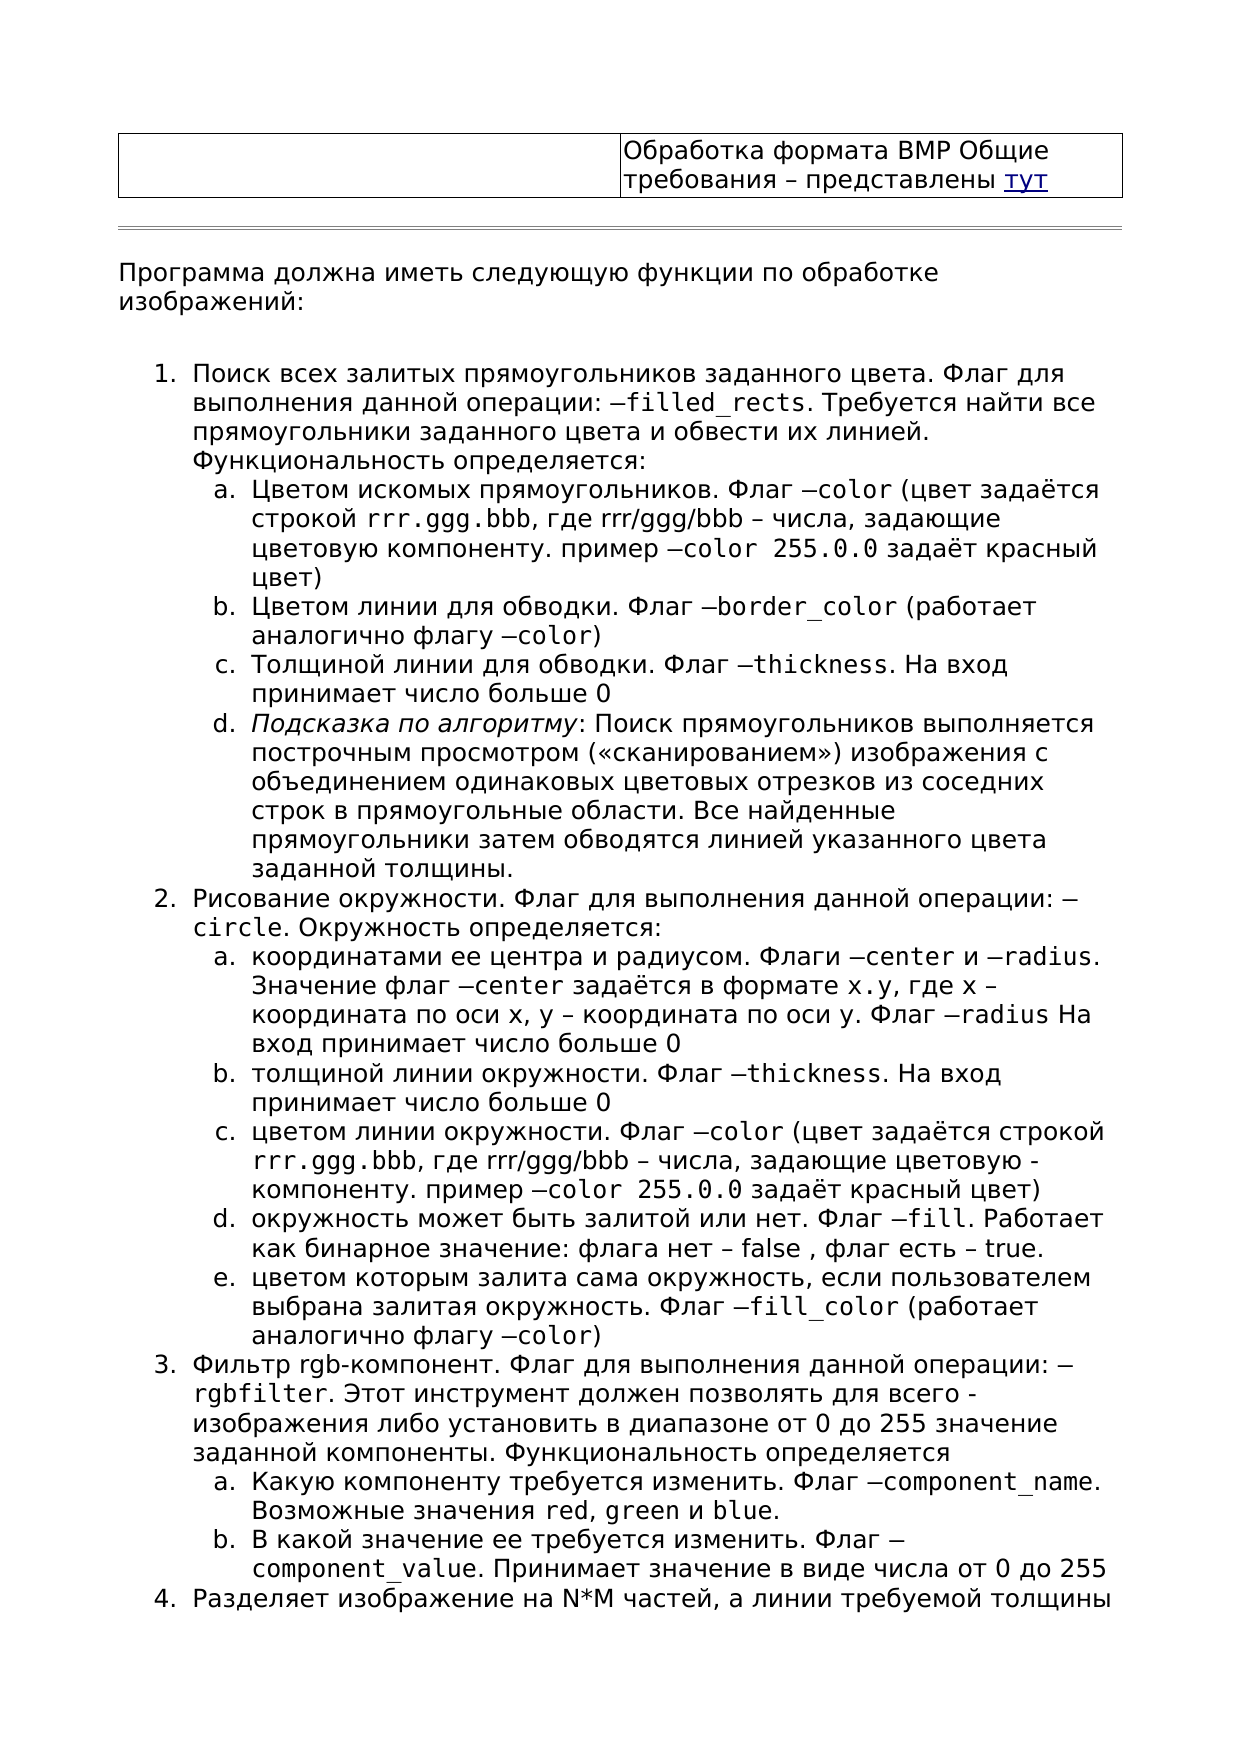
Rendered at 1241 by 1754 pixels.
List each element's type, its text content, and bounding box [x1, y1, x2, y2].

list цветом которым залита сама окружность, если пользователем выбрана залитая окружность. Флаг –fill_color (работает аналогично флагу –color) [236, 1263, 1122, 1350]
list Цветом искомых прямоугольников. Флаг –color (цвет задаётся строкой rrr.ggg.bbb, где rrr/ggg/bbb – числа, задающие цветовую компоненту. пример –color 255.0.0 задаёт красный цвет) [236, 475, 1122, 592]
list Поиск всех залитых прямоугольников заданного цвета. Флаг для выполнения данной операции: –filled_rects. Требуется найти все прямоугольники заданного цвета и обвести их линией. Функциональность определяется: [177, 359, 1122, 475]
list Какую компоненту требуется изменить. Флаг –component_name. Возможные значения red, green и blue. [236, 1467, 1122, 1525]
list координатами ее центра и радиусом. Флаги –center и –radius. Значение флаг –center задаётся в формате x.y, где x – координата по оси x, y – координата по оси y. Флаг –radius На вход принимает число больше 0 [236, 942, 1122, 1059]
text Программа должна иметь следующую функции по обработке изображений: [118, 258, 1122, 317]
list окружность может быть залитой или нет. Флаг –fill. Работает как бинарное значение: флага нет – false , флаг есть – true. [236, 1204, 1122, 1263]
list Цветом линии для обводки. Флаг –border_color (работает аналогично флагу –color) [236, 592, 1122, 650]
list Толщиной линии для обводки. Флаг –thickness. На вход принимает число больше 0 [236, 650, 1122, 709]
table_header Обработка формата BMP Общие требования – представлены тут [621, 134, 1122, 197]
list Разделяет изображение на N*M частей, а линии требуемой толщины [177, 1584, 1122, 1613]
list цветом линии окружности. Флаг –color (цвет задаётся строкой rrr.ggg.bbb, где rrr/ggg/bbb – числа, задающие цветовую - компоненту. пример –color 255.0.0 задаёт красный цвет) [236, 1117, 1122, 1204]
list Рисование окружности. Флаг для выполнения данной операции: –circle. Окружность определяется: [177, 884, 1122, 942]
list В какой значение ее требуется изменить. Флаг –component_value. Принимает значение в виде числа от 0 до 255 [236, 1525, 1122, 1584]
list толщиной линии окружности. Флаг –thickness. На вход принимает число больше 0 [236, 1059, 1122, 1117]
list Подсказка по алгоритму: Поиск прямоугольников выполняется построчным просмотром («сканированием») изображения с объединением одинаковых цветовых отрезков из соседних строк в прямоугольные области. Все найденные прямоугольники затем обводятся линией указанного цвета заданной толщины. [236, 709, 1122, 884]
table_header [119, 134, 620, 197]
list Фильтр rgb-компонент. Флаг для выполнения данной операции: –rgbfilter. Этот инструмент должен позволять для всего - изображения либо установить в диапазоне от 0 до 255 значение заданной компоненты. Функциональность определяется [177, 1350, 1122, 1467]
